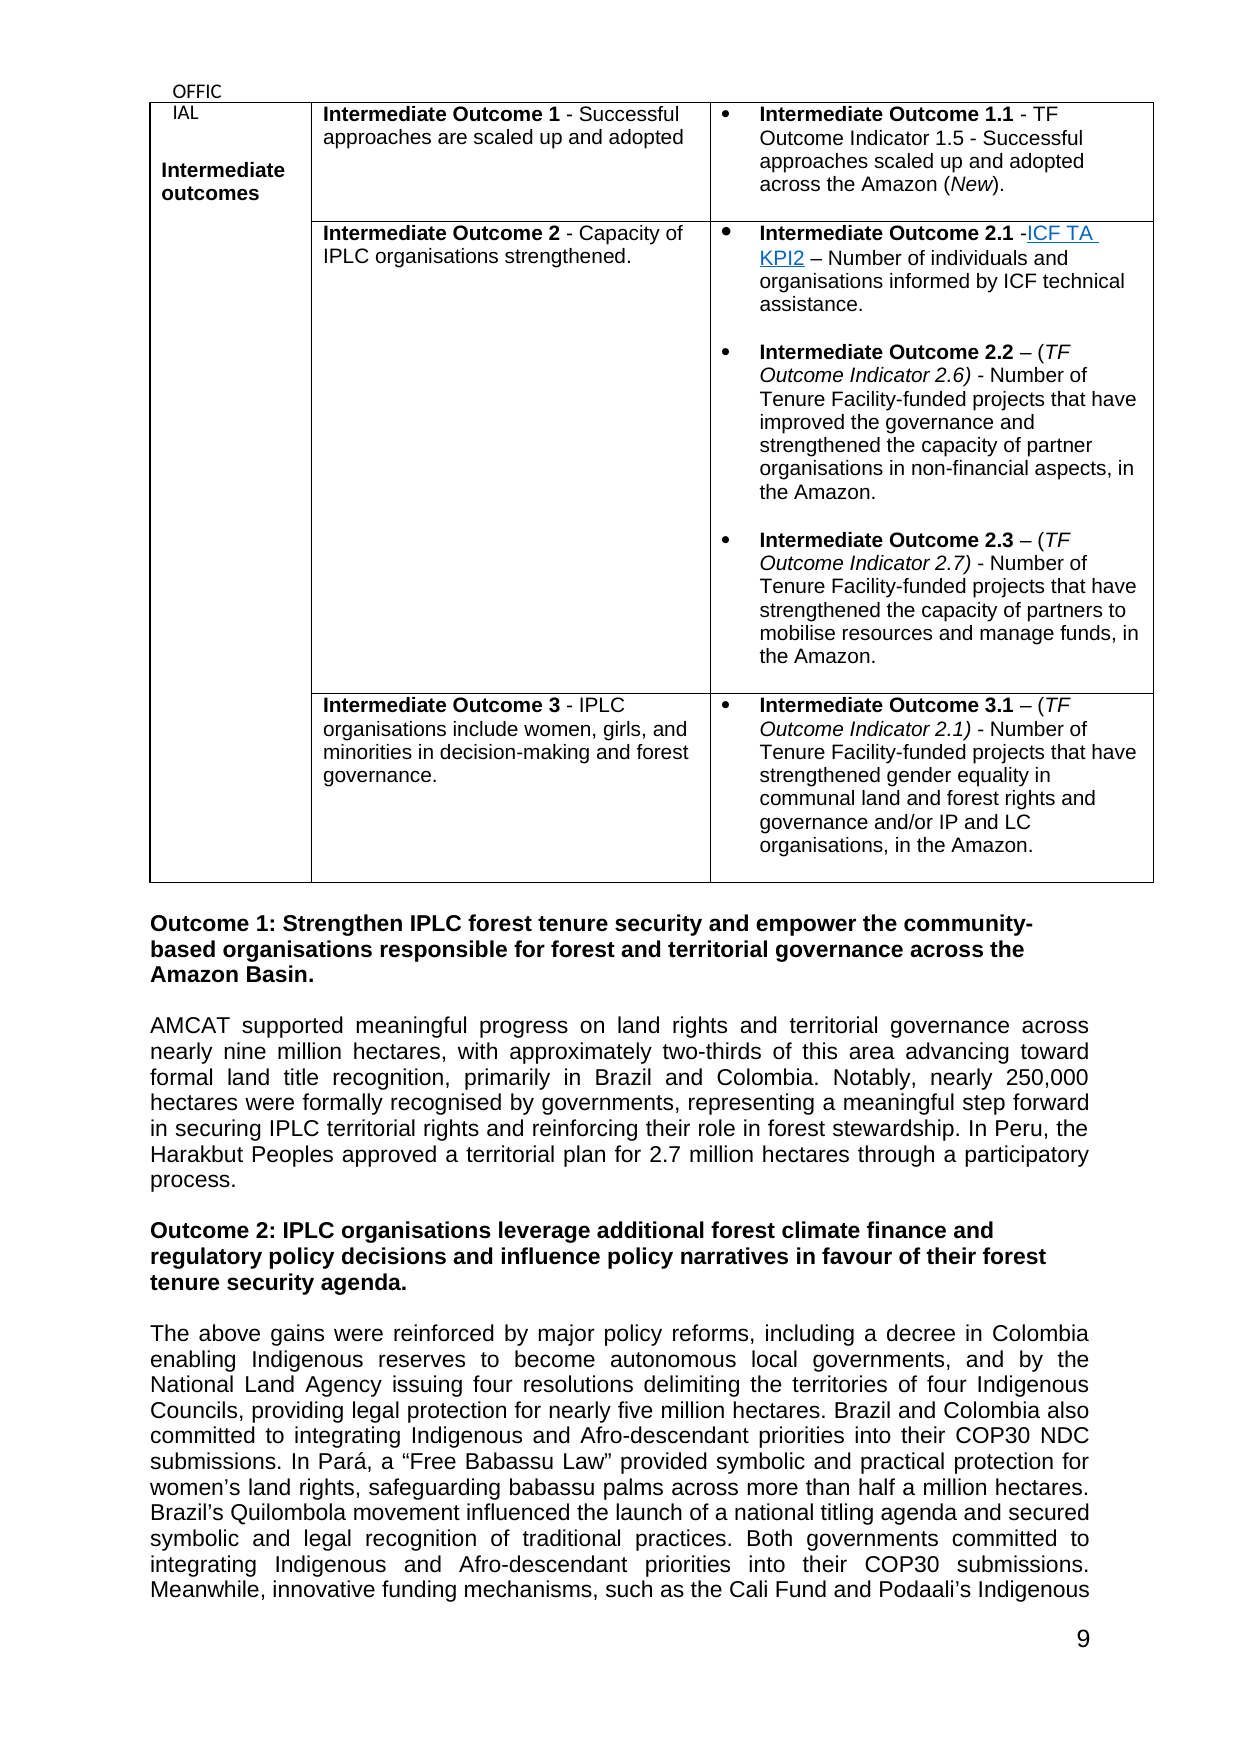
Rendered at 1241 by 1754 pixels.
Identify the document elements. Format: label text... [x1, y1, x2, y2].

text The above gains were reinforced by major policy reforms, including a decree in Colombia enabling Indigenous reserves to become autonomous local governments, and by the National Land Agency issuing four resolutions delimiting the territories of four Indigenous Councils, providing legal protection for nearly five million hectares. Brazil and Colombia also committed to integrating Indigenous and Afro-descendant priorities into their COP30 NDC submissions. In Pará, a “Free Babassu Law” provided symbolic and practical protection for women’s land rights, safeguarding babassu palms across more than half a million hectares. Brazil’s Quilombola movement influenced the launch of a national titling agenda and secured symbolic and legal recognition of traditional practices. Both governments committed to integrating Indigenous and Afro-descendant priorities into their COP30 submissions. Meanwhile, innovative funding mechanisms, such as the Cali Fund and Podaali’s Indigenous Sciences Award, are beginning to channel resources directly to IPLC communities, supporting forest protection and autonomy. These developments mark a shift toward greater IPLC influence in policy, finance, and territorial governance. [150, 1321, 1090, 1602]
table_cell Intermediate Outcome 2.1 -ICF TA KPI2 – Number of individuals and organisations informed by ICF technical assistance. Intermediate Outcome 2.2 – (TF Outcome Indicator 2.6) - Number of Tenure Facility-funded projects that have improved the governance and strengthened the capacity of partner organisations in non-financial aspects, in the Amazon. Intermediate Outcome 2.3 – (TF Outcome Indicator 2.7) - Number of Tenure Facility-funded projects that have strengthened the capacity of partners to mobilise resources and manage funds, in the Amazon. [711, 222, 1153, 693]
table_cell Intermediate Outcome 1 - Successful approaches are scaled up and adopted [312, 103, 710, 221]
table_cell Intermediate Outcome 1.1 - TF Outcome Indicator 1.5 - Successful approaches scaled up and adopted across the Amazon (New). [711, 103, 1153, 221]
table_cell Intermediate outcomes [151, 103, 311, 882]
text Outcome 1: Strengthen IPLC forest tenure security and empower the community-based organisations responsible for forest and territorial governance across the Amazon Basin. [150, 911, 1090, 987]
table_cell Intermediate Outcome 2 - Capacity of IPLC organisations strengthened. [312, 222, 710, 693]
text Outcome 2: IPLC organisations leverage additional forest climate finance and regulatory policy decisions and influence policy narratives in favour of their forest tenure security agenda. [150, 1218, 1090, 1295]
table_cell Intermediate Outcome 3.1 – (TF Outcome Indicator 2.1) - Number of Tenure Facility-funded projects that have strengthened gender equality in communal land and forest rights and governance and/or IP and LC organisations, in the Amazon. [711, 694, 1153, 882]
table_cell Intermediate Outcome 3 - IPLC organisations include women, girls, and minorities in decision-making and forest governance. [312, 694, 710, 882]
text AMCAT supported meaningful progress on land rights and territorial governance across nearly nine million hectares, with approximately two-thirds of this area advancing toward formal land title recognition, primarily in Brazil and Colombia. Notably, nearly 250,000 hectares were formally recognised by governments, representing a meaningful step forward in securing IPLC territorial rights and reinforcing their role in forest stewardship. In Peru, the Harakbut Peoples approved a territorial plan for 2.7 million hectares through a participatory process. [150, 1013, 1090, 1192]
